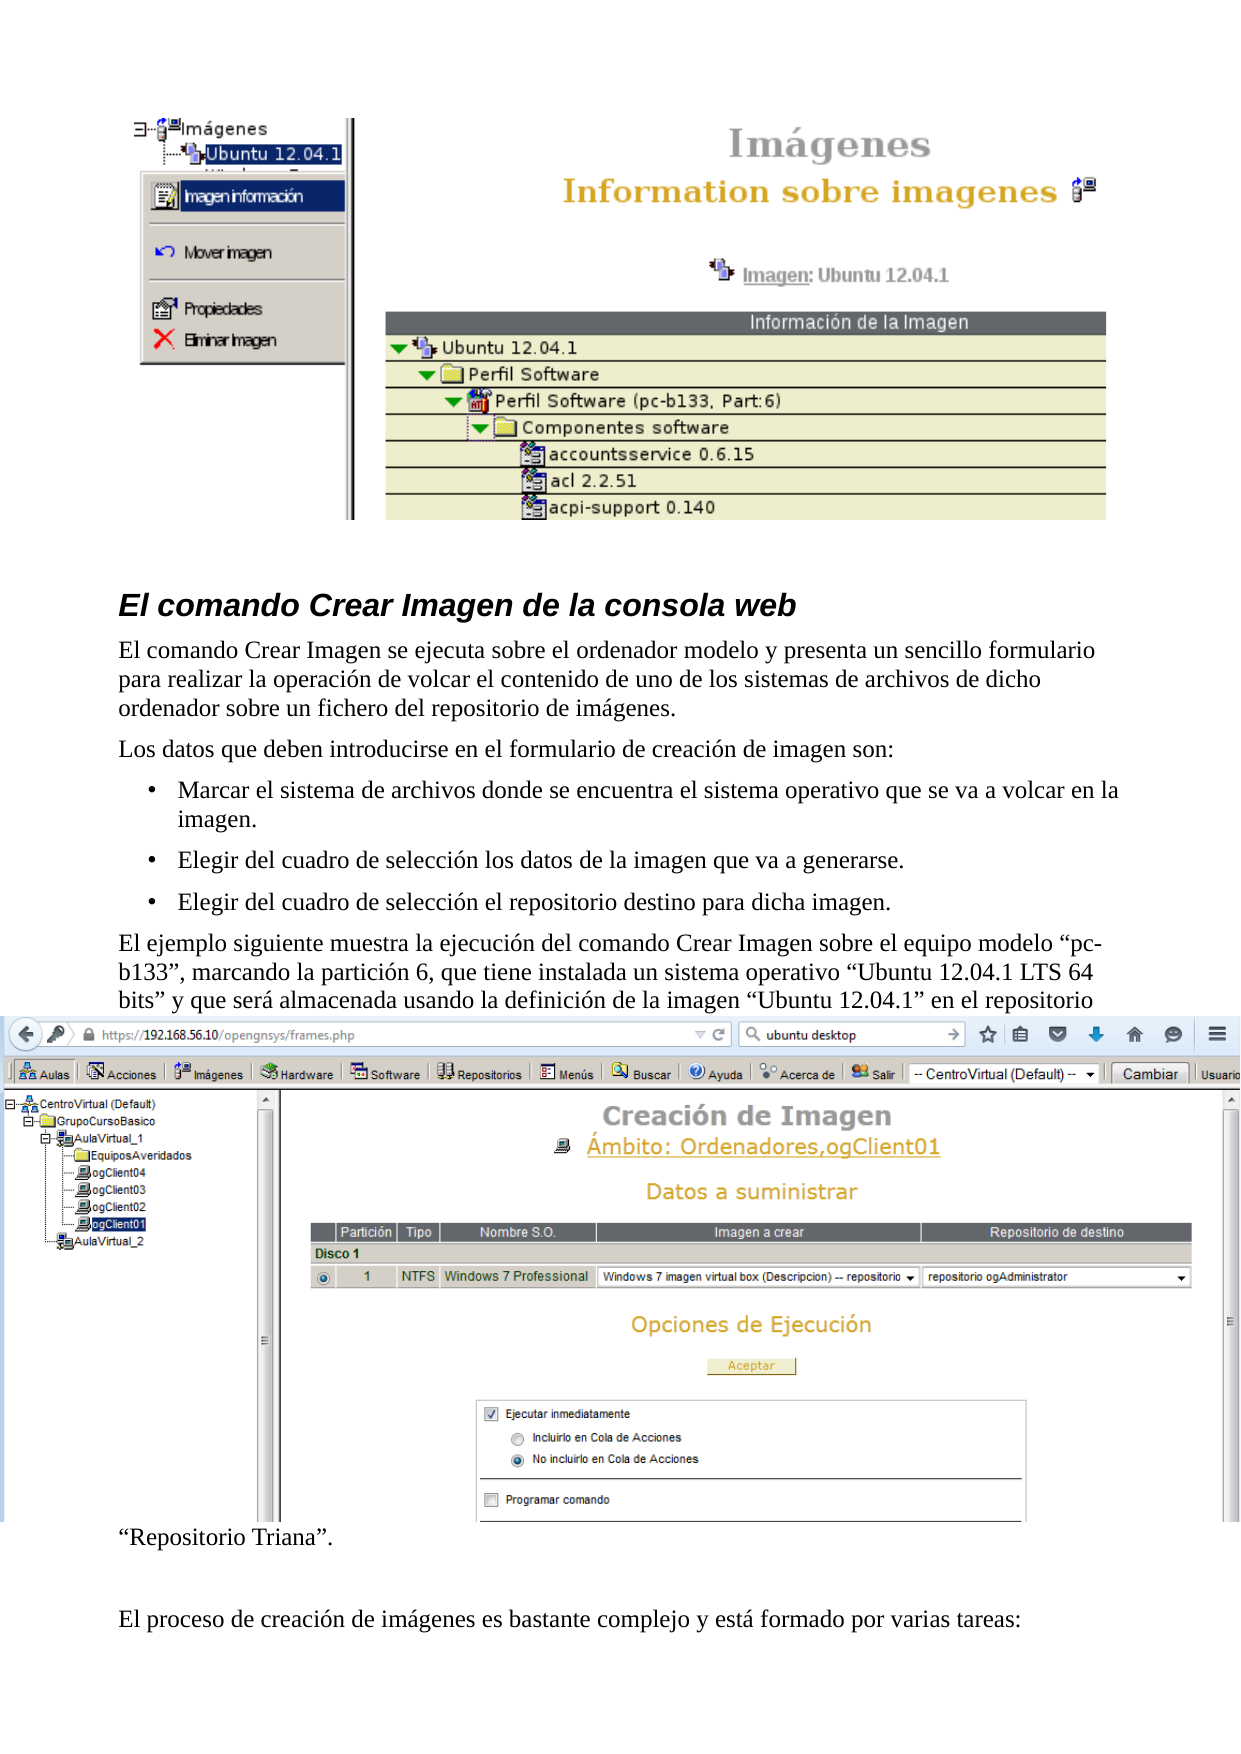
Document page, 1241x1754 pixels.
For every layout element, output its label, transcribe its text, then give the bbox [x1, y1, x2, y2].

list Marcar el sistema de archivos donde se encuentra el sistema operativo que se va a volcar en la imagen. [148, 775, 1122, 833]
text Los datos que deben introducirse en el formulario de creación de imagen son: [118, 734, 1122, 763]
text El proceso de creación de imágenes es bastante complejo y está formado por varias tareas: [118, 1604, 1122, 1633]
text El comando Crear Imagen se ejecuta sobre el ordenador modelo y presenta un sencillo formulario para realizar la operación de volcar el contenido de uno de los sistemas de archivos de dicho ordenador sobre un fichero del repositorio de imágenes. [118, 635, 1122, 722]
list Elegir del cuadro de selección los datos de la imagen que va a generarse. [148, 845, 1122, 874]
text El ejemplo siguiente muestra la ejecución del comando Crear Imagen sobre el equipo modelo “pc-b133”, marcando la partición 6, que tiene instalada un sistema operativo “Ubuntu 12.04.1 LTS 64 bits” y que será almacenada usando la definición de la imagen “Ubuntu 12.04.1” en el repositorio [118, 928, 1122, 1016]
list Elegir del cuadro de selección el repositorio destino para dicha imagen. [148, 887, 1122, 915]
subtitle El comando Crear Imagen de la consola web [118, 586, 1122, 623]
text “Repositorio Triana”. [118, 1522, 1122, 1551]
